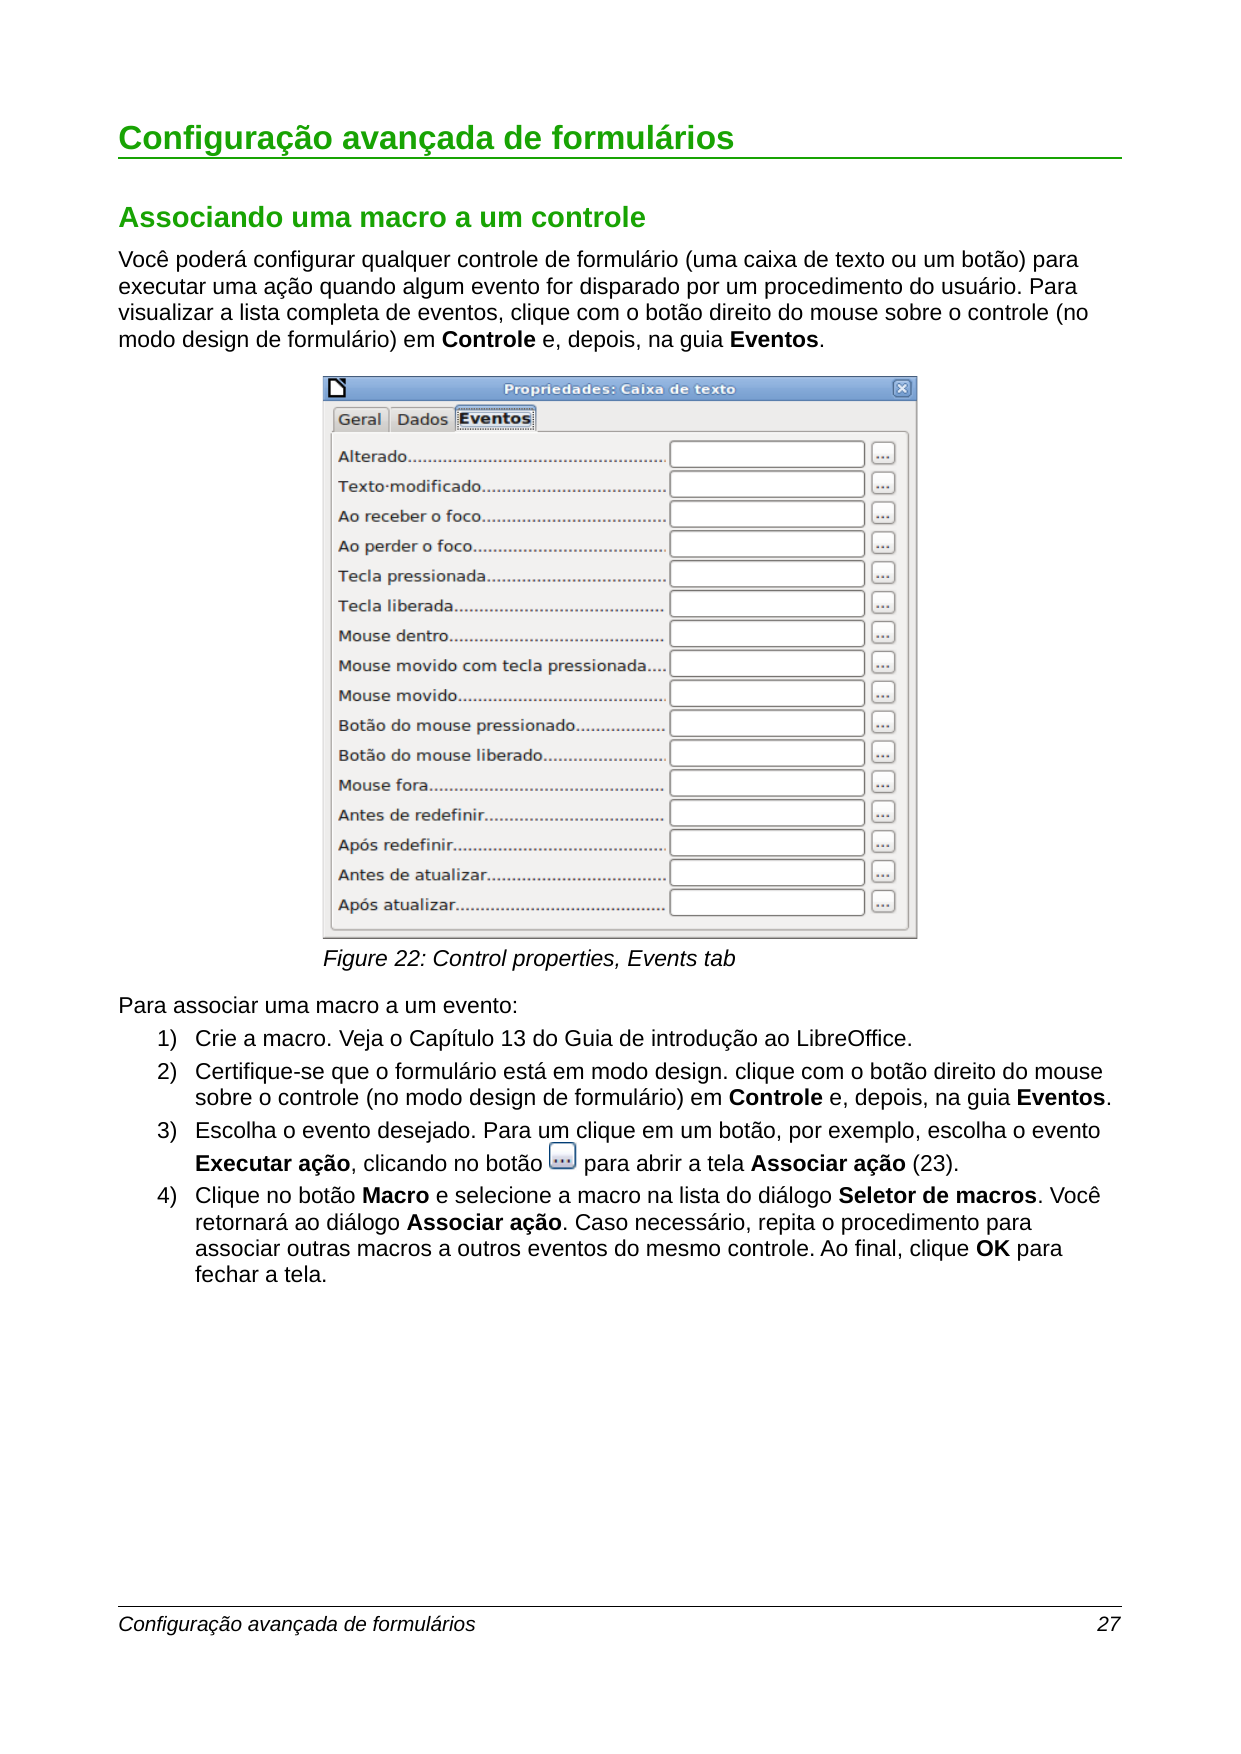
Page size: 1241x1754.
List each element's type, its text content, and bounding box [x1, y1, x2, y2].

picture [549, 1142, 578, 1171]
list Escolha o evento desejado. Para um clique em um botão, por exemplo, escolha o evento Executar ação, clicando no botão para abrir a tela Associar ação (Figura 23). [177, 1117, 1122, 1176]
subtitle Configuração avançada de formulários [118, 118, 1122, 157]
list Certifique-se que o formulário está em modo design. clique com o botão direito do mouse sobre o controle (no modo design de formulário) em Controle e, depois, na guia Eventos. [177, 1058, 1122, 1110]
picture [322, 376, 918, 939]
list Para associar uma macro a um evento: [118, 992, 1122, 1018]
text Você poderá configurar qualquer controle de formulário (uma caixa de texto ou um botão) para executar uma ação quando algum evento for disparado por um procedimento do usuário. Para visualizar a lista completa de eventos, clique com o botão direito do mouse sobre o controle (no modo design de formulário) em Controle e, depois, na guia Eventos. [118, 246, 1122, 352]
list Clique no botão Macro e selecione a macro na lista do diálogo Seletor de macros. Você retornará ao diálogo Associar ação. Caso necessário, repita o procedimento para associar outras macros a outros eventos do mesmo controle. Ao final, clique OK para fechar a tela. [177, 1182, 1122, 1288]
subtitle Associando uma macro a um controle [118, 201, 1122, 234]
list Crie a macro. Veja o Capítulo 13 do Guia de introdução ao LibreOffice. [177, 1025, 1122, 1051]
text Figure 22: Control properties, Events tab [323, 945, 917, 971]
